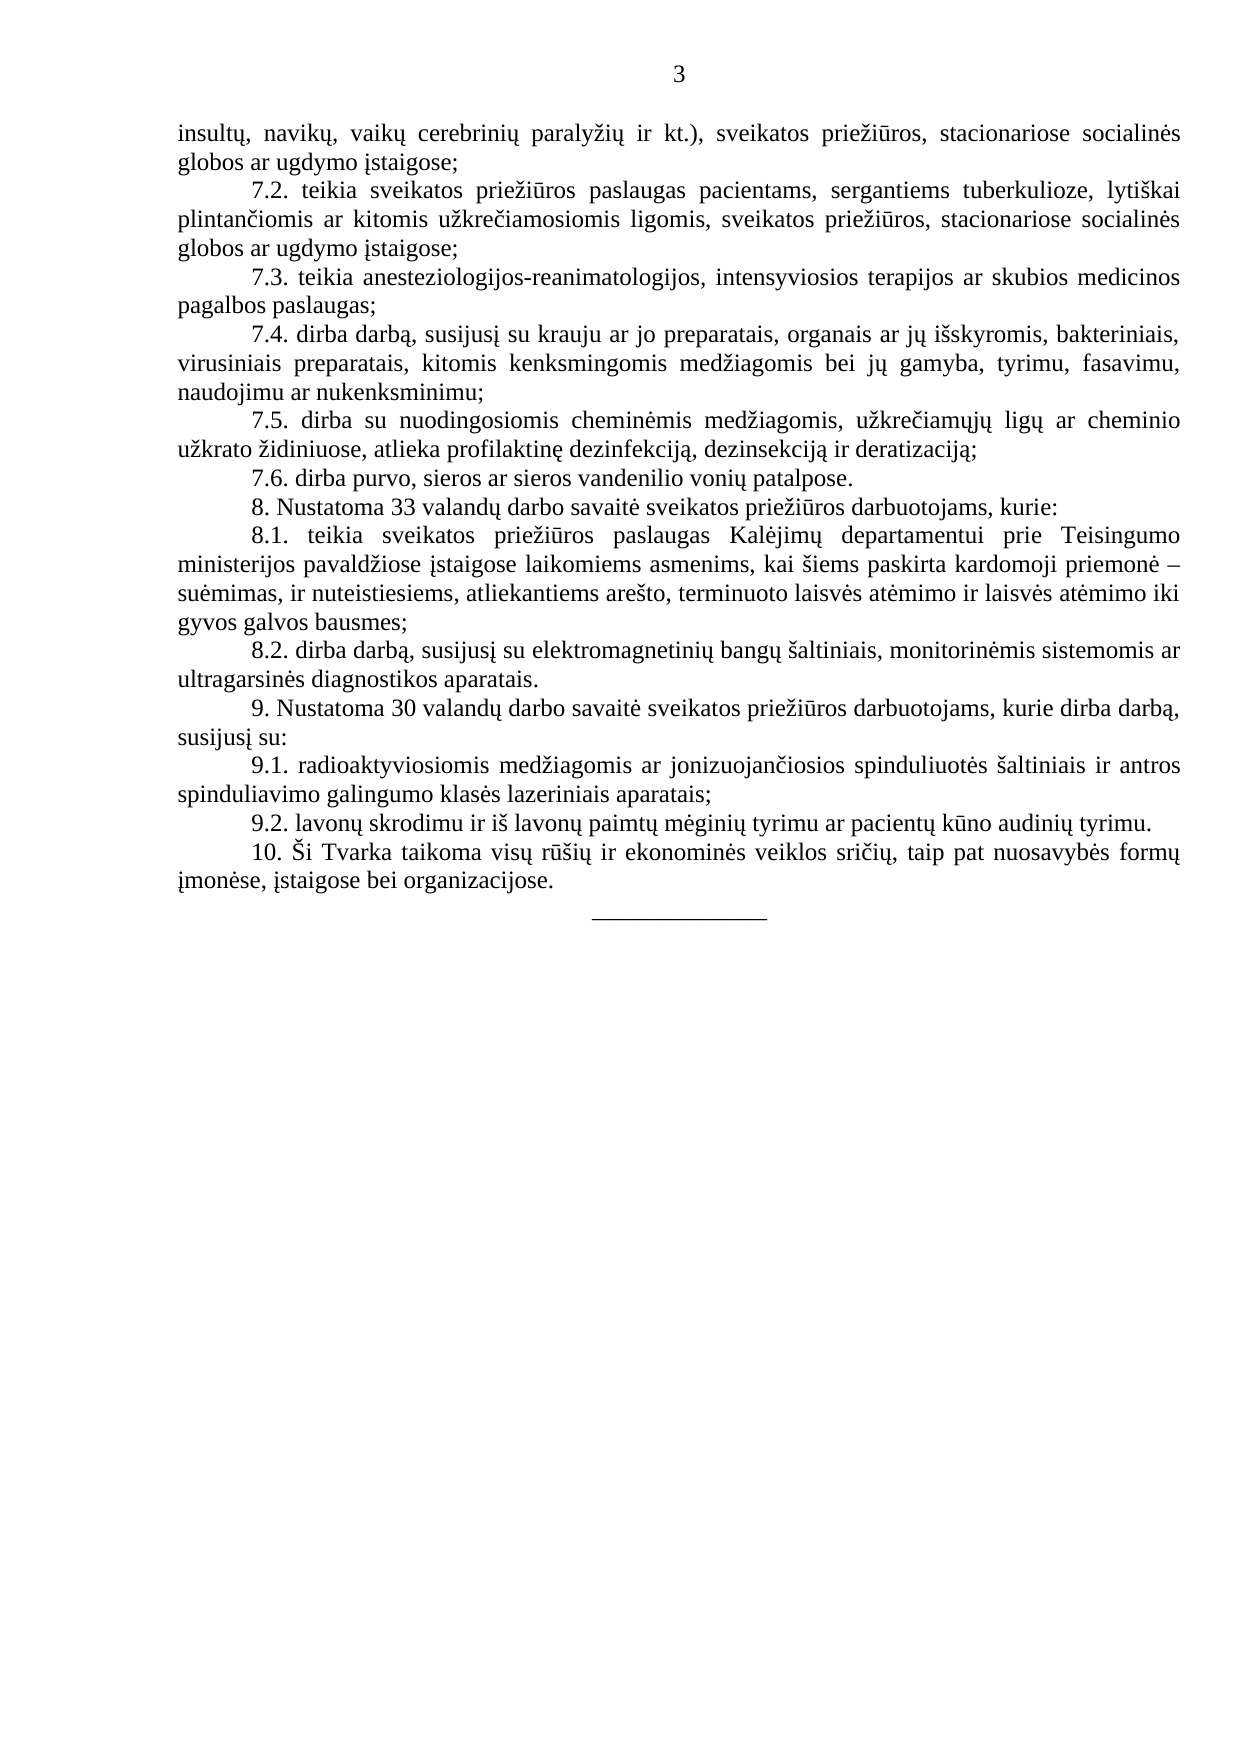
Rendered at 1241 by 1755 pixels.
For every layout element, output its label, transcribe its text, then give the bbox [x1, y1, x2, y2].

text 9. Nustatoma 30 valandų darbo savaitė sveikatos priežiūros darbuotojams, kurie dirba darbą, susijusį su: [177, 693, 1181, 751]
text ______________ [177, 894, 1181, 923]
text 7.4. dirba darbą, susijusį su krauju ar jo preparatais, organais ar jų išskyromis, bakteriniais, virusiniais preparatais, kitomis kenksmingomis medžiagomis bei jų gamyba, tyrimu, fasavimu, naudojimu ar nukenksminimu; [177, 319, 1181, 406]
text 8.1. teikia sveikatos priežiūros paslaugas Kalėjimų departamentui prie Teisingumo ministerijos pavaldžiose įstaigose laikomiems asmenims, kai šiems paskirta kardomoji priemonė – suėmimas, ir nuteistiesiems, atliekantiems arešto, terminuoto laisvės atėmimo ir laisvės atėmimo iki gyvos galvos bausmes; [177, 521, 1181, 636]
text 10. Ši Tvarka taikoma visų rūšių ir ekonominės veiklos sričių, taip pat nuosavybės formų įmonėse, įstaigose bei organizacijose. [177, 837, 1181, 894]
text 8.2. dirba darbą, susijusį su elektromagnetinių bangų šaltiniais, monitorinėmis sistemomis ar ultragarsinės diagnostikos aparatais. [177, 636, 1181, 693]
text 8. Nustatoma 33 valandų darbo savaitė sveikatos priežiūros darbuotojams, kurie: [177, 492, 1181, 521]
text insultų, navikų, vaikų cerebrinių paralyžių ir kt.), sveikatos priežiūros, stacionariose socialinės globos ar ugdymo įstaigose; [177, 118, 1181, 176]
text 7.3. teikia anesteziologijos-reanimatologijos, intensyviosios terapijos ar skubios medicinos pagalbos paslaugas; [177, 262, 1181, 319]
text 7.5. dirba su nuodingosiomis cheminėmis medžiagomis, užkrečiamųjų ligų ar cheminio užkrato židiniuose, atlieka profilaktinę dezinfekciją, dezinsekciją ir deratizaciją; [177, 406, 1181, 463]
text 9.1. radioaktyviosiomis medžiagomis ar jonizuojančiosios spinduliuotės šaltiniais ir antros spinduliavimo galingumo klasės lazeriniais aparatais; [177, 751, 1181, 808]
text 7.6. dirba purvo, sieros ar sieros vandenilio vonių patalpose. [177, 463, 1181, 492]
text 7.2. teikia sveikatos priežiūros paslaugas pacientams, sergantiems tuberkulioze, lytiškai plintančiomis ar kitomis užkrečiamosiomis ligomis, sveikatos priežiūros, stacionariose socialinės globos ar ugdymo įstaigose; [177, 176, 1181, 262]
text 9.2. lavonų skrodimu ir iš lavonų paimtų mėginių tyrimu ar pacientų kūno audinių tyrimu. [177, 808, 1181, 837]
